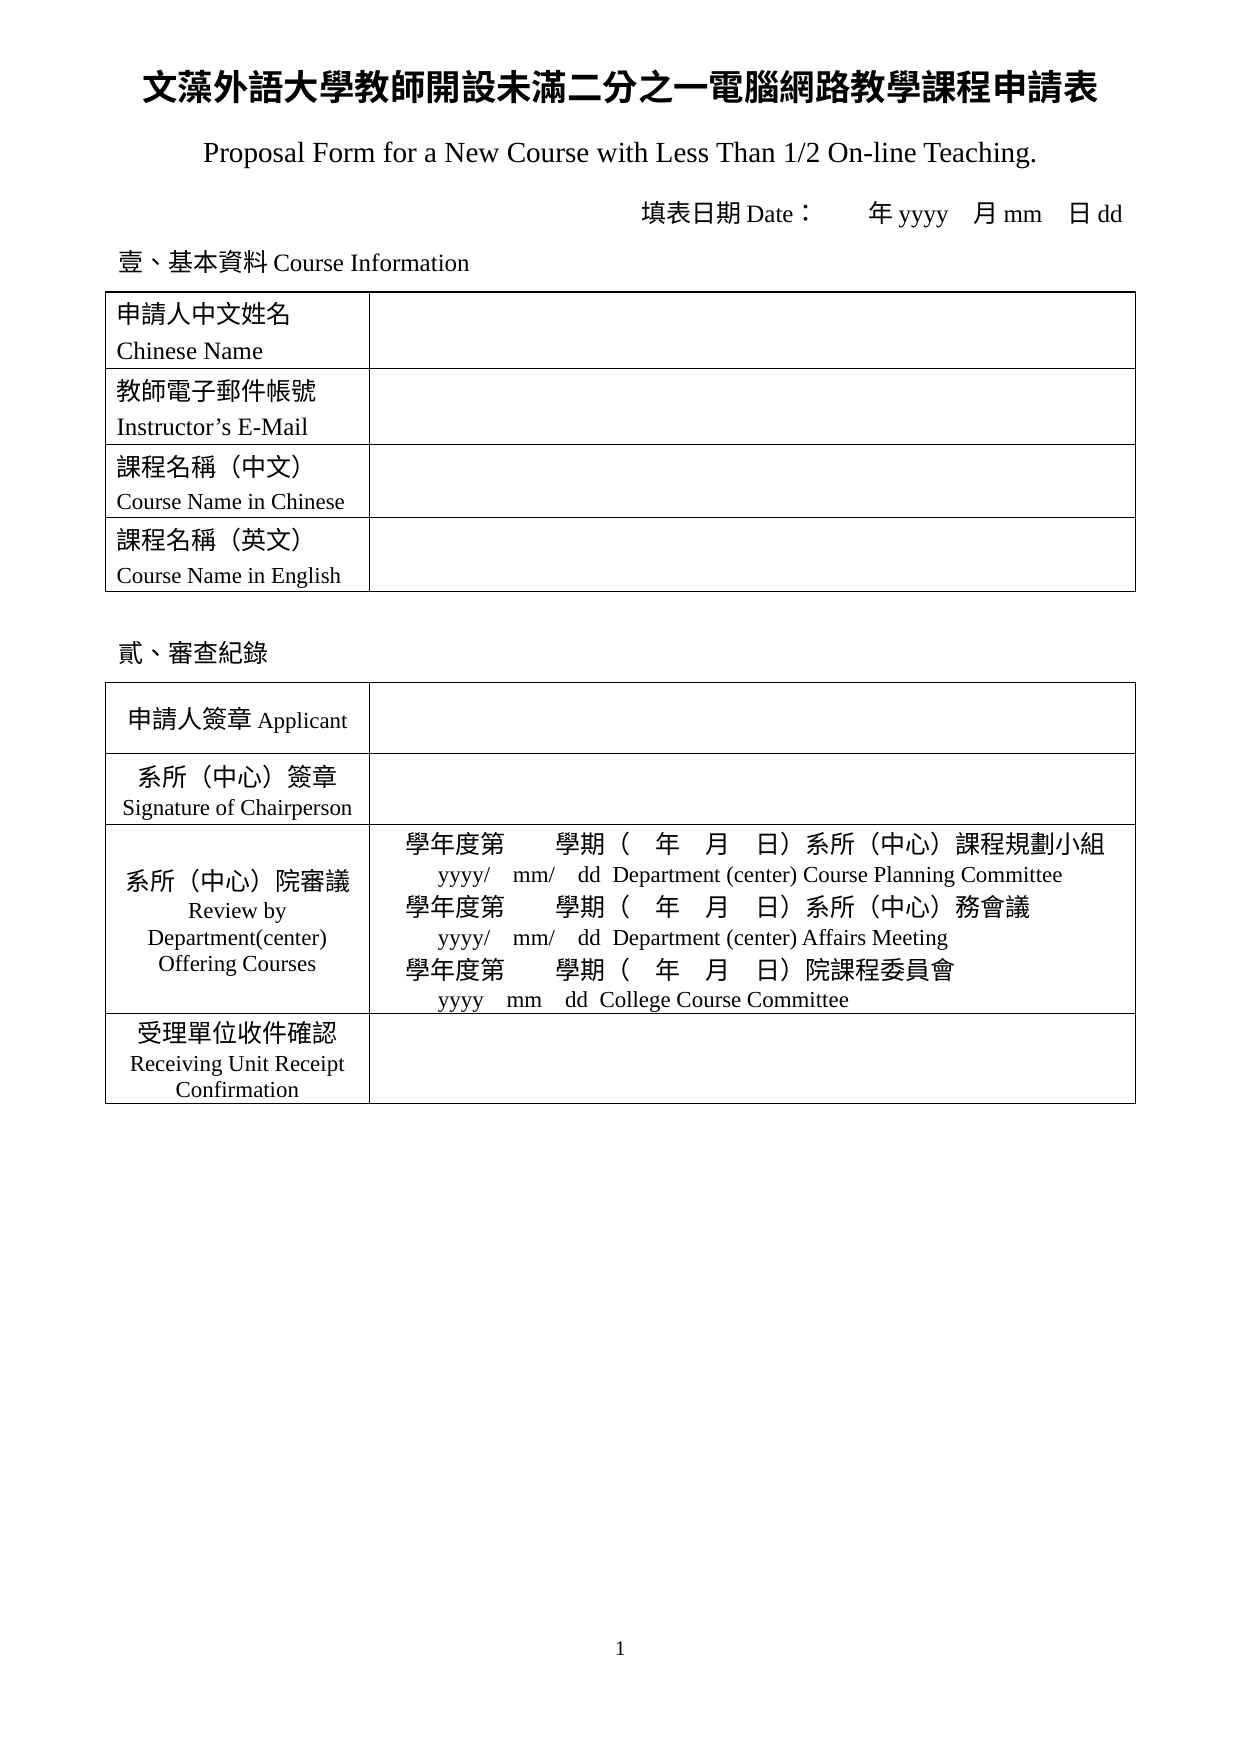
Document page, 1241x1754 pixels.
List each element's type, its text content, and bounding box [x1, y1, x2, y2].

table_header 申請人簽章Applicant [106, 683, 369, 753]
list 審查紀錄 [118, 633, 1122, 669]
table_cell 系所（中心）簽章 Signature of Chairperson [106, 754, 369, 824]
table_cell [370, 445, 1135, 517]
table_header [370, 293, 1135, 367]
text 填表日期Date： 年yyyy 月mm 日dd [118, 194, 1122, 230]
table_cell [370, 369, 1135, 443]
table_cell 教師電子郵件帳號 Instructor’s E-Mail [106, 369, 369, 443]
text Proposal Form for a New Course with Less Than 1/2 On-line Teaching. [118, 135, 1122, 169]
table_cell [370, 754, 1135, 824]
text 文藻外語大學教師開設未滿二分之一電腦網路教學課程申請表 [118, 59, 1122, 110]
table_cell 課程名稱（英文） Course Name in English [106, 518, 369, 591]
table_cell 受理單位收件確認 Receiving Unit Receipt Confirmation [106, 1014, 369, 1103]
table_cell 系所（中心）院審議 Review by Department(center) Offering Courses [106, 825, 369, 1013]
table_cell [370, 1014, 1135, 1103]
table_cell 學年度第 學期（ 年 月 日）系所（中心）課程規劃小組 yyyy/ mm/ dd Department (center) Course Planning Committee 學年度第 學期（ 年 月 日）系所（中心）務會議 yyyy/ mm/ dd Department (center) Affairs Meeting 學年度第 學期（ 年 月 日）院課程委員會 yyyy mm dd College Course Committee [370, 825, 1135, 1013]
table_header 申請人中文姓名 Chinese Name [106, 293, 369, 367]
table_cell 課程名稱（中文） Course Name in Chinese [106, 445, 369, 517]
table_cell [370, 518, 1135, 591]
table_header [370, 683, 1135, 753]
list 基本資料Course Information [118, 243, 1122, 279]
